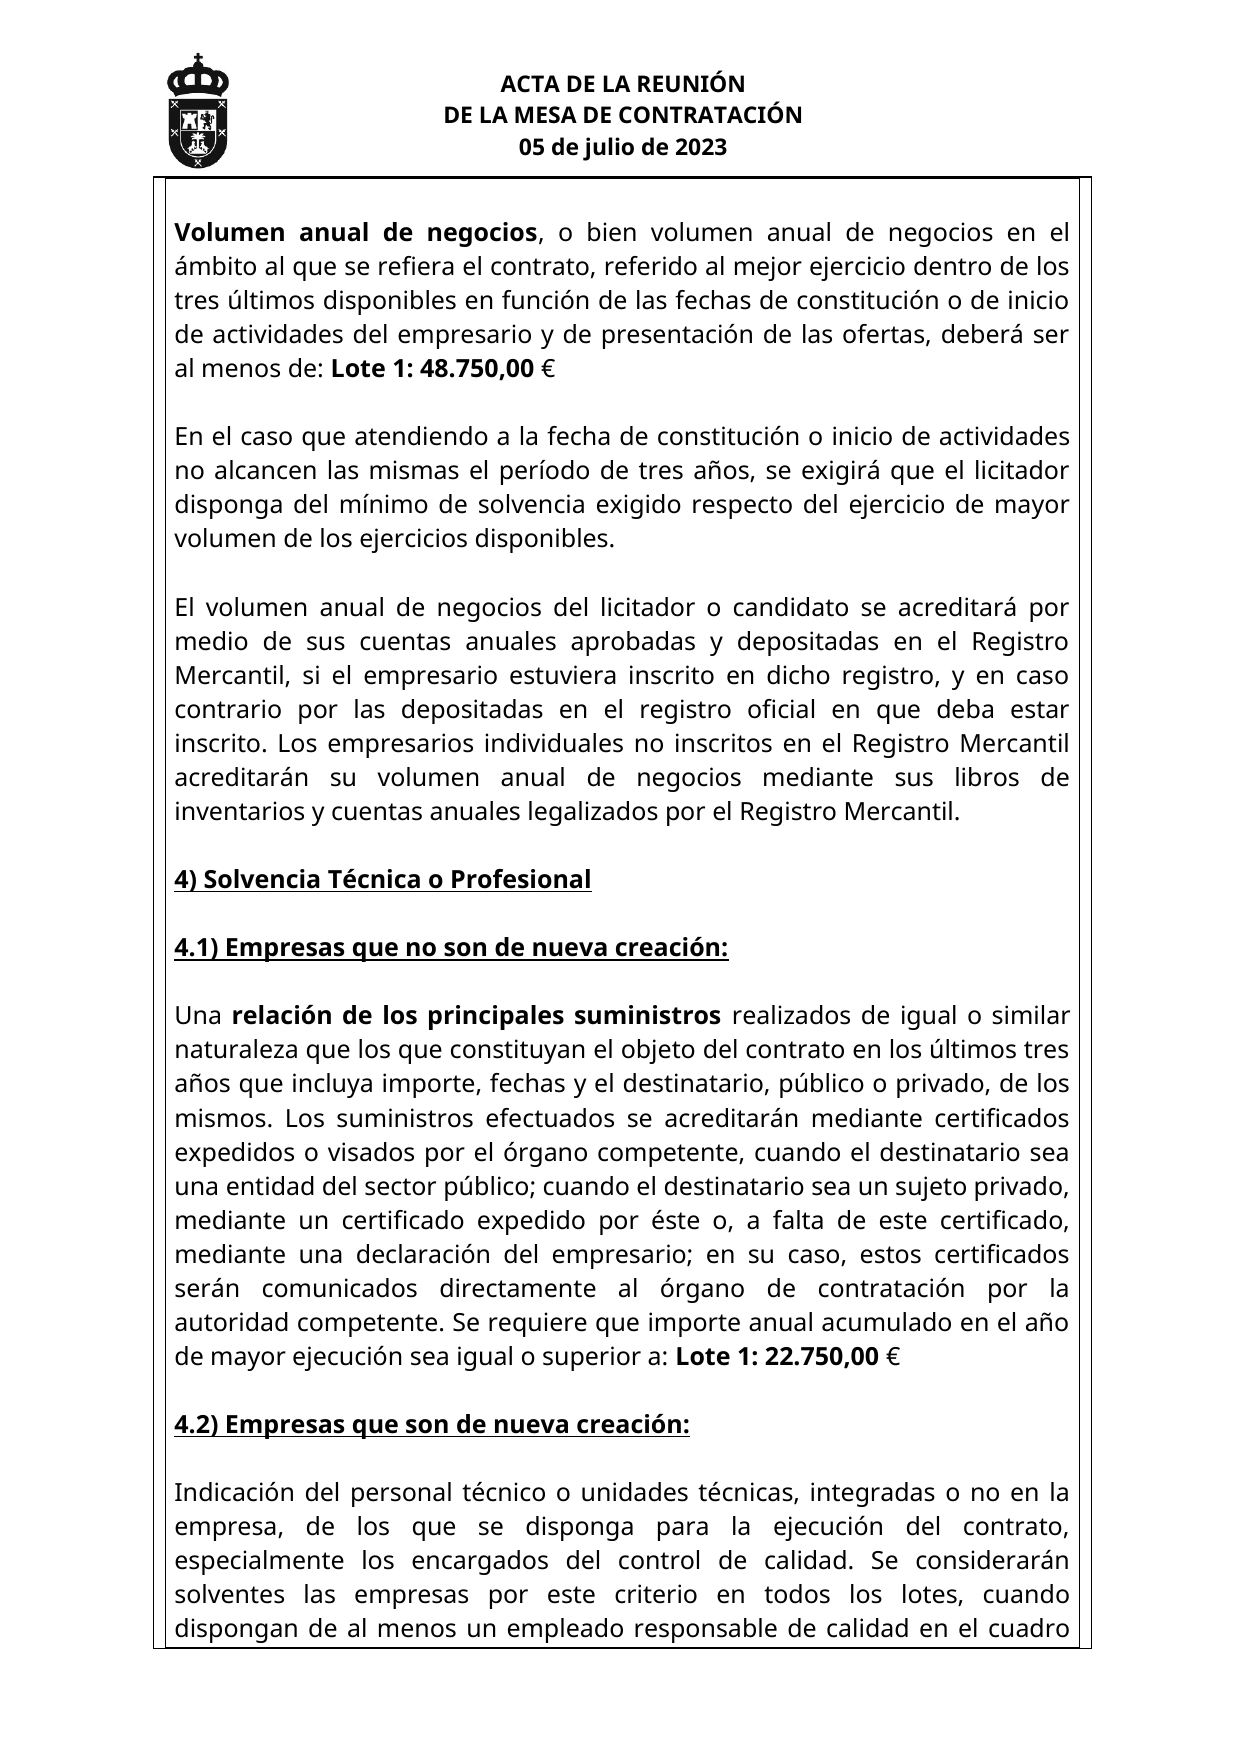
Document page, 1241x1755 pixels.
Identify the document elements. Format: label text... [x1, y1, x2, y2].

table_header Volumen anual de negocios, o bien volumen anual de negocios en el ámbito al que se refiera el contrato, referido al mejor ejercicio dentro de los tres últimos disponibles en función de las fechas de constitución o de inicio de actividades del empresario y de presentación de las ofertas, deberá ser al menos de: Lote 1: 48.750,00 € En el caso que atendiendo a la fecha de constitución o inicio de actividades no alcancen las mismas el período de tres años, se exigirá que el licitador disponga del mínimo de solvencia exigido respecto del ejercicio de mayor volumen de los ejercicios disponibles. El volumen anual de negocios del licitador o candidato se acreditará por medio de sus cuentas anuales aprobadas y depositadas en el Registro Mercantil, si el empresario estuviera inscrito en dicho registro, y en caso contrario por las depositadas en el registro oficial en que deba estar inscrito. Los empresarios individuales no inscritos en el Registro Mercantil acreditarán su volumen anual de negocios mediante sus libros de inventarios y cuentas anuales legalizados por el Registro Mercantil. 4) Solvencia Técnica o Profesional 4.1) Empresas que no son de nueva creación: Una relación de los principales suministros realizados de igual o similar naturaleza que los que constituyan el objeto del contrato en los últimos tres años que incluya importe, fechas y el destinatario, público o privado, de los mismos. Los suministros efectuados se acreditarán mediante certificados expedidos o visados por el órgano competente, cuando el destinatario sea una entidad del sector público; cuando el destinatario sea un sujeto privado, mediante un certificado expedido por éste o, a falta de este certificado, mediante una declaración del empresario; en su caso, estos certificados serán comunicados directamente al órgano de contratación por la autoridad competente. Se requiere que importe anual acumulado en el año de mayor ejecución sea igual o superior a: Lote 1: 22.750,00 € 4.2) Empresas que son de nueva creación: Indicación del personal técnico o unidades técnicas, integradas o no en la empresa, de los que se disponga para la ejecución del contrato, especialmente los encargados del control de calidad. Se considerarán solventes las empresas por este criterio en todos los lotes, cuando dispongan de al menos un empleado responsable de calidad en el cuadro [166, 179, 1079, 1647]
